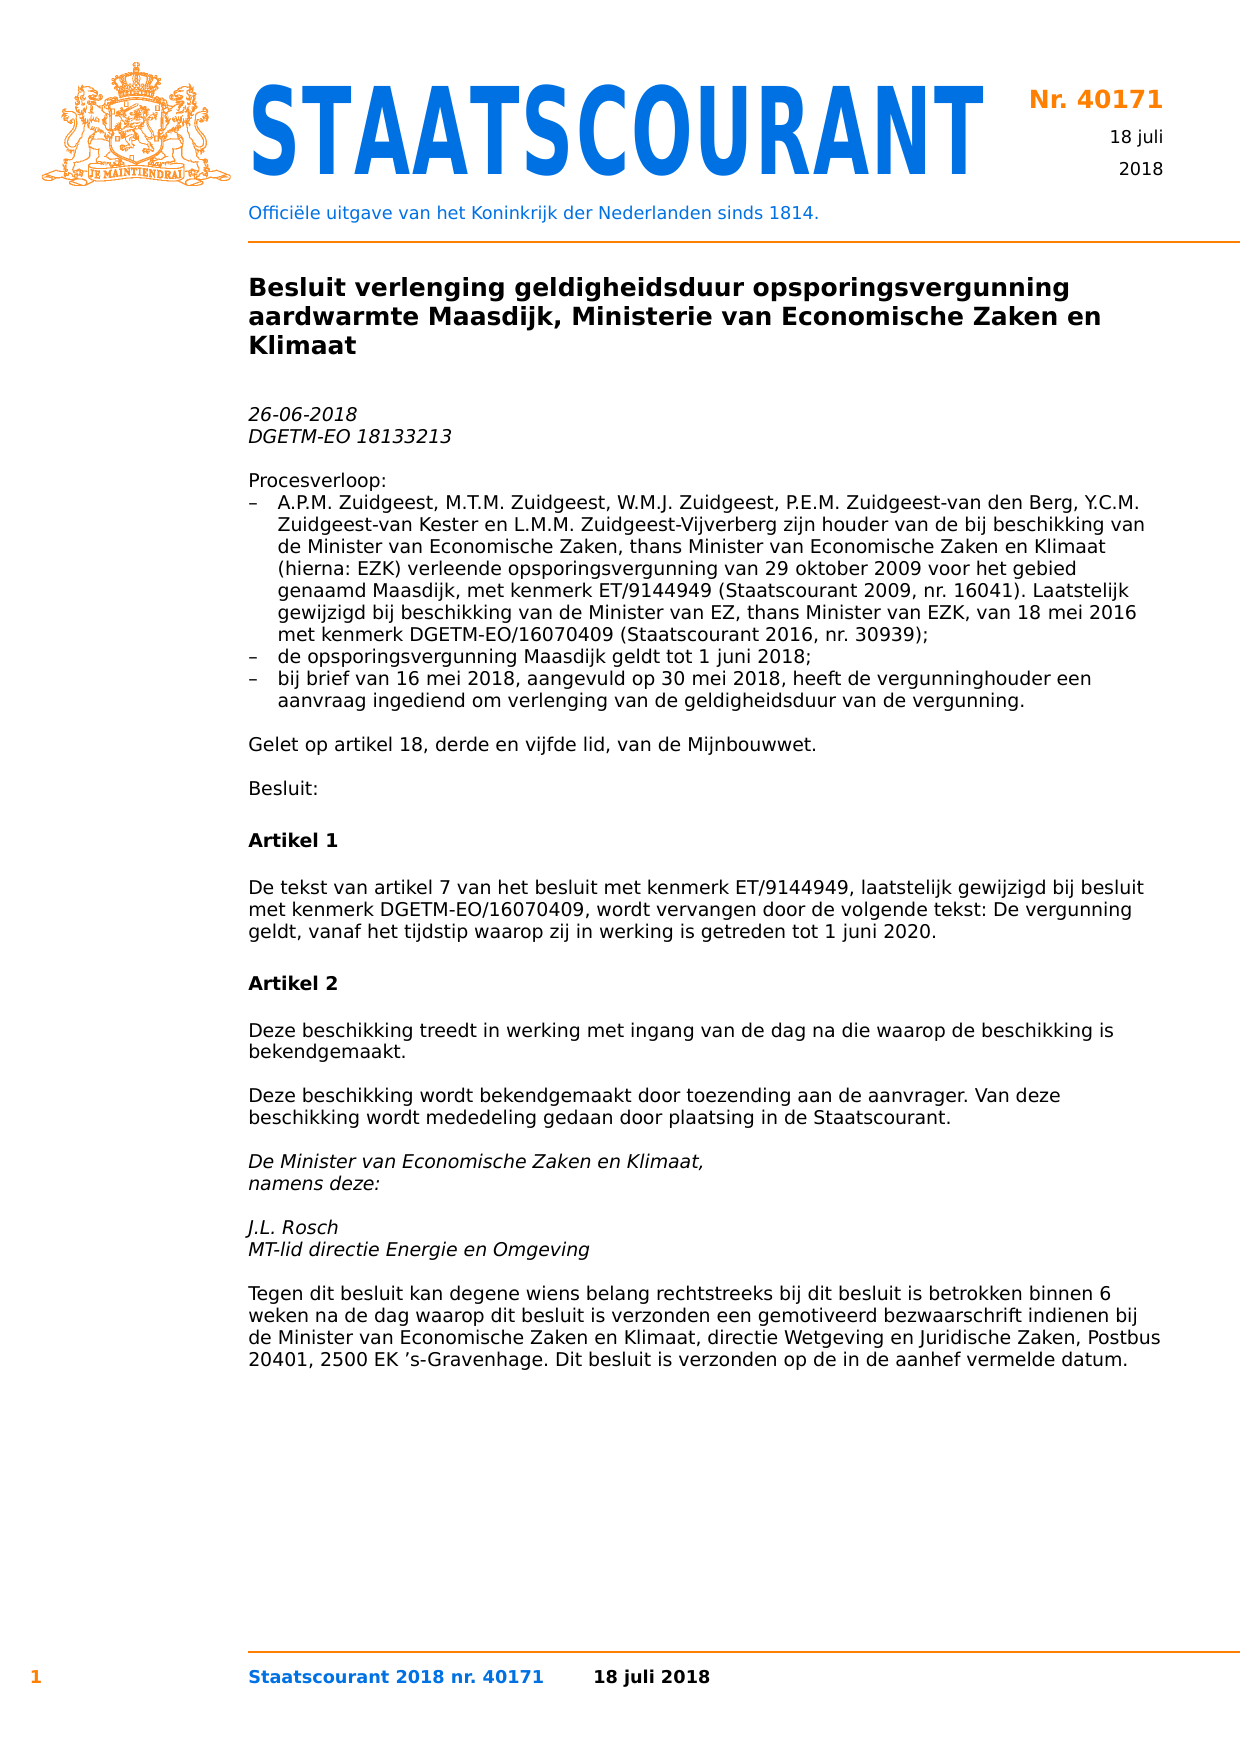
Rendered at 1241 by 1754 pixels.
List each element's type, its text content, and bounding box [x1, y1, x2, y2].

text Besluit: [248, 778, 1163, 799]
subtitle Artikel 1 [248, 829, 1163, 852]
text – A.P.M. Zuidgeest, M.T.M. Zuidgeest, W.M.J. Zuidgeest, P.E.M. Zuidgeest-van den Berg, Y.C.M. Zuidgeest-van Kester en L.M.M. Zuidgeest-Vijverberg zijn houder van de bij beschikking van de Minister van Economische Zaken, thans Minister van Economische Zaken en Klimaat (hierna: EZK) verleende opsporingsvergunning van 29 oktober 2009 voor het gebied genaamd Maasdijk, met kenmerk ET/9144949 (Staatscourant 2009, nr. 16041). Laatstelijk gewijzigd bij beschikking van de Minister van EZ, thans Minister van EZK, van 18 mei 2016 met kenmerk DGETM-EO/16070409 (Staatscourant 2016, nr. 30939); [248, 492, 1163, 646]
text Deze beschikking treedt in werking met ingang van de dag na die waarop de beschikking is bekendgemaakt. [248, 1019, 1163, 1063]
text 26-06-2018 [248, 404, 1163, 426]
table_cell Officiële uitgave van het Koninkrijk der Nederlanden sinds 1814. [248, 203, 1240, 241]
text DGETM-EO 18133213 [248, 426, 1163, 448]
text – de opsporingsvergunning Maasdijk geldt tot 1 juni 2018; [248, 646, 1163, 668]
text Procesverloop: [248, 470, 1163, 492]
table_header [25, 62, 248, 241]
text Tegen dit besluit kan degene wiens belang rechtstreeks bij dit besluit is betrokken binnen 6 weken na de dag waarop dit besluit is verzonden een gemotiveerd bezwaarschrift indienen bij de Minister van Economische Zaken en Klimaat, directie Wetgeving en Juridische Zaken, Postbus 20401, 2500 EK ’s-Gravenhage. Dit besluit is verzonden op de in de aanhef vermelde datum. [248, 1283, 1163, 1371]
text – bij brief van 16 mei 2018, aangevuld op 30 mei 2018, heeft de vergunninghouder een aanvraag ingediend om verlenging van de geldigheidsduur van de vergunning. [248, 668, 1163, 712]
text De tekst van artikel 7 van het besluit met kenmerk ET/9144949, laatstelijk gewijzigd bij besluit met kenmerk DGETM-EO/16070409, wordt vervangen door de volgende tekst: De vergunning geldt, vanaf het tijdstip waarop zij in werking is getreden tot 1 juni 2020. [248, 877, 1163, 942]
picture [41, 62, 231, 186]
subtitle Artikel 2 [248, 972, 1163, 994]
table_cell 2018 [998, 153, 1240, 203]
text De Minister van Economische Zaken en Klimaat, namens deze: J.L. Rosch MT-lid directie Energie en Omgeving [248, 1151, 1163, 1261]
table_cell 18 juli [998, 121, 1240, 153]
text Gelet op artikel 18, derde en vijfde lid, van de Mijnbouwwet. [248, 734, 1163, 756]
subtitle Besluit verlenging geldigheidsduur opsporingsvergunning aardwarmte Maasdijk, Ministerie van Economische Zaken en Klimaat [248, 273, 1163, 361]
text Deze beschikking wordt bekendgemaakt door toezending aan de aanvrager. Van deze beschikking wordt mededeling gedaan door plaatsing in de Staatscourant. [248, 1085, 1163, 1129]
table_header STAATSCOURANT [248, 62, 998, 203]
table_header Nr. 40171 [998, 62, 1240, 121]
